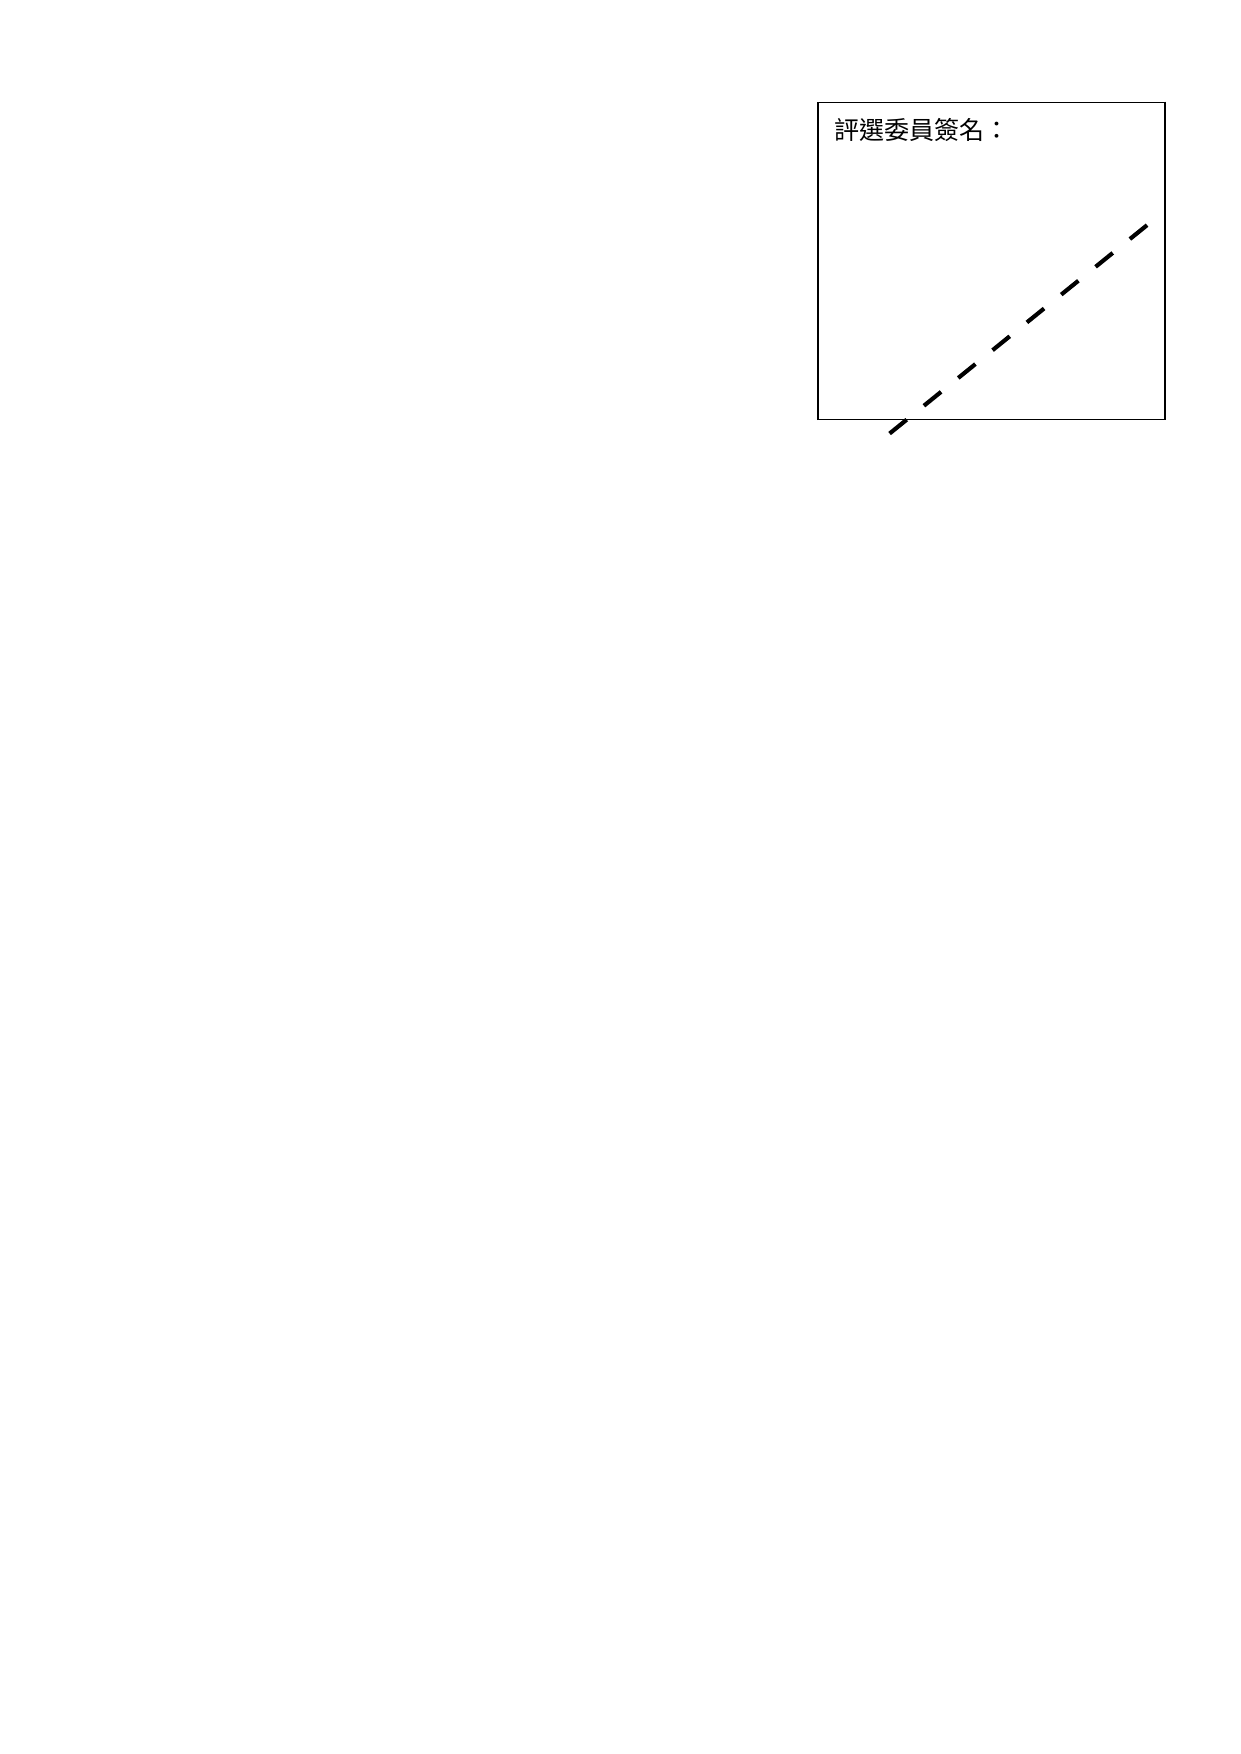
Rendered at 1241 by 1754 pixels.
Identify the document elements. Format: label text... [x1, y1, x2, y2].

text 評選委員簽名： [834, 111, 1149, 147]
